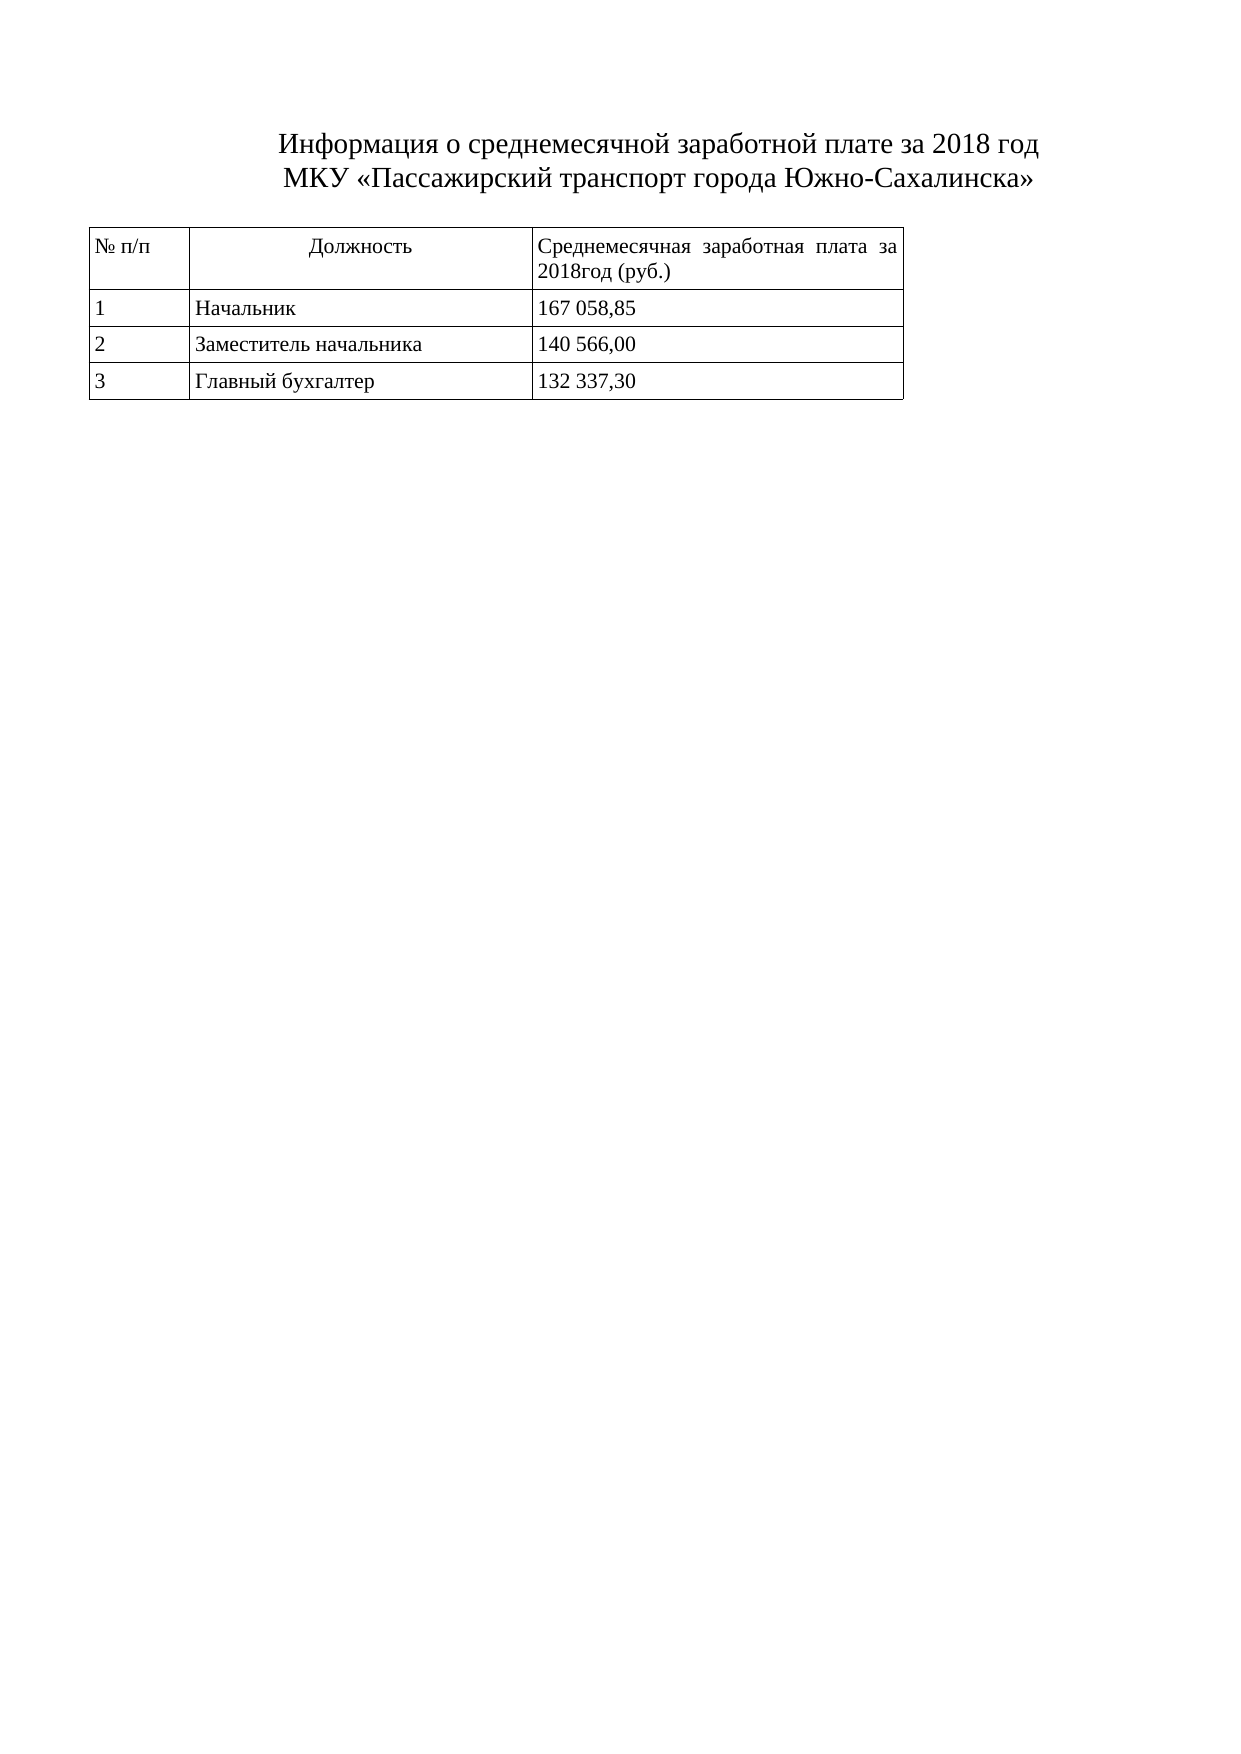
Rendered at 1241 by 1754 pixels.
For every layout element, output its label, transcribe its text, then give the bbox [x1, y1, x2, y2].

text МКУ «Пассажирский транспорт города Южно-Сахалинска» [89, 160, 1169, 193]
table_cell 2 [90, 327, 189, 362]
table_cell 132 337,30 [533, 363, 903, 399]
table_header Среднемесячная заработная плата за 2018год (руб.) [533, 228, 903, 289]
table_cell 140 566,00 [533, 327, 903, 362]
table_cell Начальник [190, 290, 532, 326]
table_cell 1 [90, 290, 189, 326]
table_cell Заместитель начальника [190, 327, 532, 362]
table_cell Главный бухгалтер [190, 363, 532, 399]
table_cell 3 [90, 363, 189, 399]
table_cell 167 058,85 [533, 290, 903, 326]
table_header Должность [190, 228, 532, 289]
text Информация о среднемесячной заработной плате за 2018 год [89, 126, 1169, 160]
table_header № п/п [90, 228, 189, 289]
